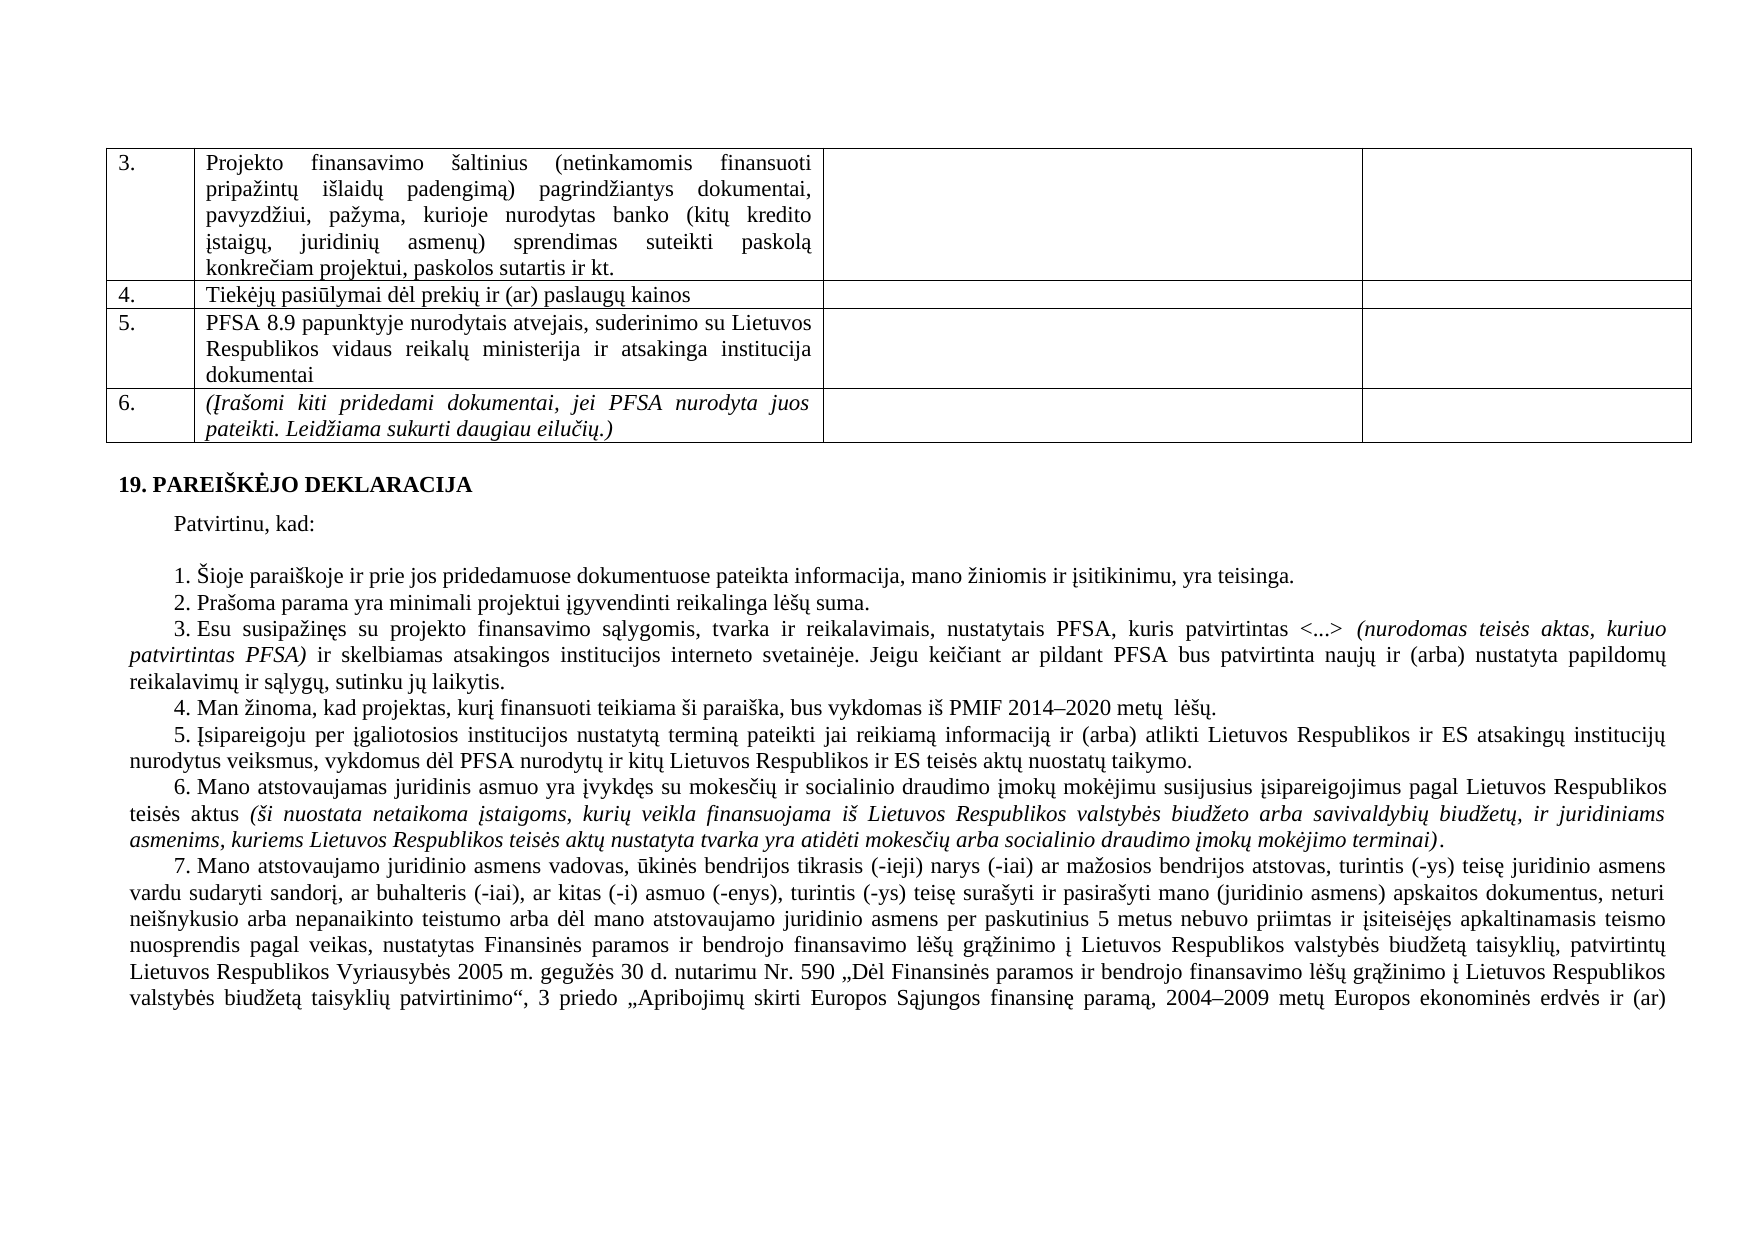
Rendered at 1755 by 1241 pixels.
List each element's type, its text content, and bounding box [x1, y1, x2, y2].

table_cell Projekto finansavimo šaltinius (netinkamomis finansuoti pripažintų išlaidų padengimą) pagrindžiantys dokumentai, pavyzdžiui, pažyma, kurioje nurodytas banko (kitų kredito įstaigų, juridinių asmenų) sprendimas suteikti paskolą konkrečiam projektui, paskolos sutartis ir kt. [195, 149, 823, 280]
table_cell PFSA 8.9 papunktyje nurodytais atvejais, suderinimo su Lietuvos Respublikos vidaus reikalų ministerija ir atsakinga institucija dokumentai [195, 309, 823, 388]
table_cell Tiekėjų pasiūlymai dėl prekių ir (ar) paslaugų kainos [195, 281, 823, 308]
text 19. PAREIŠKĖJO DEKLARACIJA [118, 471, 1680, 498]
table_cell [1363, 309, 1691, 388]
table_cell (Įrašomi kiti pridedami dokumentai, jei PFSA nurodyta juos pateikti. Leidžiama sukurti daugiau eilučių.) [195, 389, 823, 442]
table_cell [1363, 389, 1691, 442]
table_cell 3. [107, 149, 194, 280]
table_cell 5. [107, 309, 194, 388]
table_cell [824, 281, 1362, 308]
table_cell 6. [107, 389, 194, 442]
table_cell [1363, 281, 1691, 308]
table_header Patvirtinu, kad: 1. Šioje paraiškoje ir prie jos pridedamuose dokumentuose pateikta informacija, mano žiniomis ir įsitikinimu, yra teisinga. 2. Prašoma parama yra minimali projektui įgyvendinti reikalinga lėšų suma. 3. Esu susipažinęs su projekto finansavimo sąlygomis, tvarka ir reikalavimais, nustatytais PFSA, kuris patvirtintas <...> (nurodomas teisės aktas, kuriuo patvirtintas PFSA) ir skelbiamas atsakingos institucijos interneto svetainėje. Jeigu keičiant ar pildant PFSA bus patvirtinta naujų ir (arba) nustatyta papildomų reikalavimų ir sąlygų, sutinku jų laikytis. 4. Man žinoma, kad projektas, kurį finansuoti teikiama ši paraiška, bus vykdomas iš PMIF 2014–2020 metų lėšų. 5. Įsipareigoju per įgaliotosios institucijos nustatytą terminą pateikti jai reikiamą informaciją ir (arba) atlikti Lietuvos Respublikos ir ES atsakingų institucijų nurodytus veiksmus, vykdomus dėl PFSA nurodytų ir kitų Lietuvos Respublikos ir ES teisės aktų nuostatų taikymo. 6. Mano atstovaujamas juridinis asmuo yra įvykdęs su mokesčių ir socialinio draudimo įmokų mokėjimu susijusius įsipareigojimus pagal Lietuvos Respublikos teisės aktus (ši nuostata netaikoma įstaigoms, kurių veikla finansuojama iš Lietuvos Respublikos valstybės biudžeto arba savivaldybių biudžetų, ir juridiniams asmenims, kuriems Lietuvos Respublikos teisės aktų nustatyta tvarka yra atidėti mokesčių arba socialinio draudimo įmokų mokėjimo terminai). 7. Mano atstovaujamo juridinio asmens vadovas, ūkinės bendrijos tikrasis (-ieji) narys (-iai) ar mažosios bendrijos atstovas, turintis (-ys) teisę juridinio asmens vardu sudaryti sandorį, ar buhalteris (-iai), ar kitas (-i) asmuo (-enys), turintis (-ys) teisę surašyti ir pasirašyti mano (juridinio asmens) apskaitos dokumentus, neturi neišnykusio arba nepanaikinto teistumo arba dėl mano atstovaujamo juridinio asmens per paskutinius 5 metus nebuvo priimtas ir įsiteisėjęs apkaltinamasis teismo nuosprendis pagal veikas, nustatytas Finansinės paramos ir bendrojo finansavimo lėšų grąžinimo į Lietuvos Respublikos valstybės biudžetą taisyklių, patvirtintų Lietuvos Respublikos Vyriausybės 2005 m. gegužės 30 d. nutarimu Nr. 590 „Dėl Finansinės paramos ir bendrojo finansavimo lėšų grąžinimo į Lietuvos Respublikos valstybės biudžetą taisyklių patvirtinimo“, 3 priedo „Apribojimų skirti Europos Sąjungos finansinę paramą, 2004–2009 metų Europos ekonominės erdvės ir (ar) [118, 510, 1680, 1011]
table_cell [824, 389, 1362, 442]
table_cell [824, 309, 1362, 388]
table_cell [1363, 149, 1691, 280]
table_cell [824, 149, 1362, 280]
table_cell 4. [107, 281, 194, 308]
